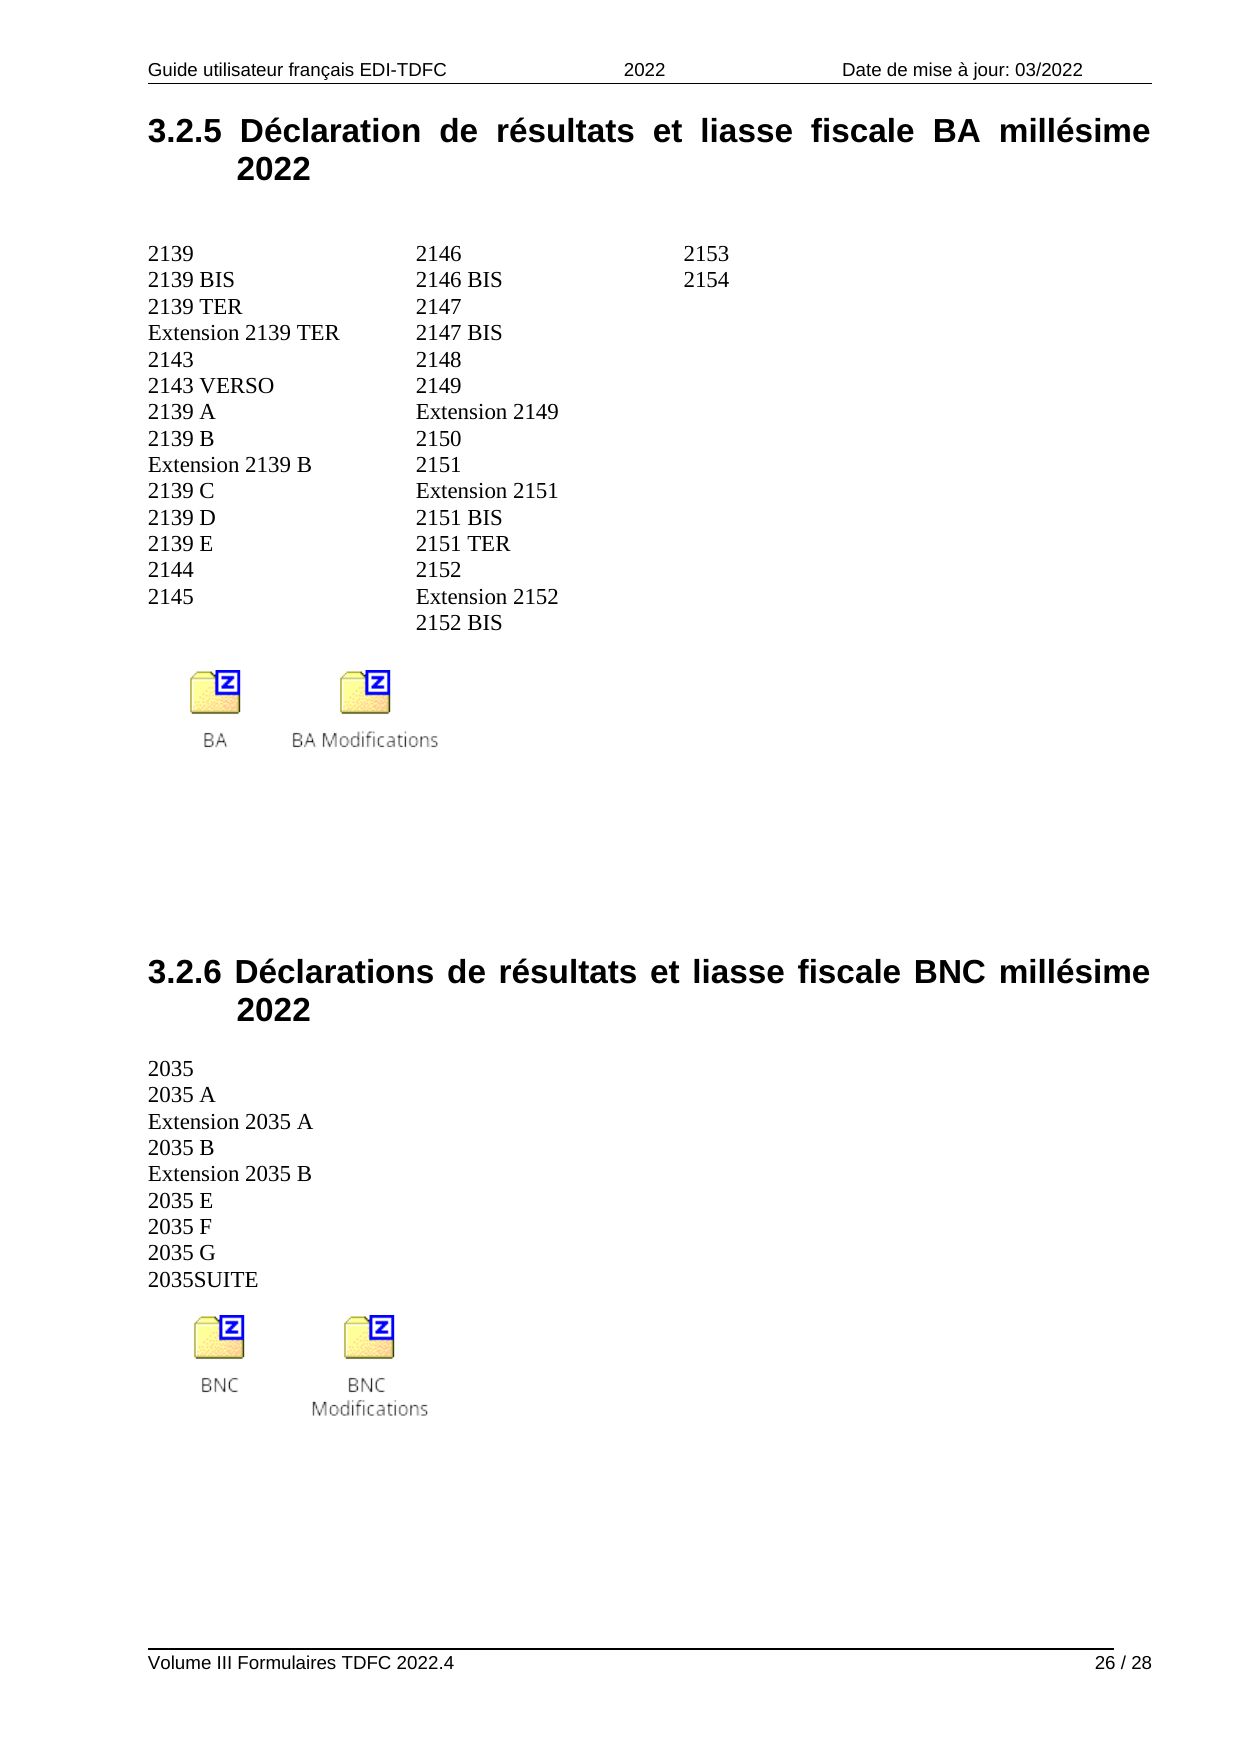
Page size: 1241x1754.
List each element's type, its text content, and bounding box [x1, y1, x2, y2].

text 2035 [148, 1055, 1152, 1081]
text 2035 F [148, 1213, 1152, 1239]
text 2035 E [148, 1187, 1152, 1213]
list 3.2.5 Déclaration de résultats et liasse fiscale BA millésime 2022 [148, 111, 1152, 187]
text Extension 2035 A [148, 1108, 1152, 1134]
table_header 2146 2146 BIS 2147 2147 BIS 2148 2149 Extension 2149 2150 2151 Extension 2151 2151 BIS 2151 TER 2152 Extension 2152 2152 BIS [404, 240, 672, 636]
table_header 2153 2154 [672, 240, 880, 636]
text 2035 A [148, 1081, 1152, 1108]
text 2035SUITE [148, 1266, 1152, 1292]
list 3.2.6 Déclarations de résultats et liasse fiscale BNC millésime 2022 [148, 952, 1152, 1029]
text 2035 B [148, 1134, 1152, 1160]
text Extension 2035 B [148, 1160, 1152, 1187]
table_header 2139 2139 BIS 2139 TER Extension 2139 TER 2143 2143 VERSO 2139 A 2139 B Extension 2139 B 2139 C 2139 D 2139 E 2144 2145 [136, 240, 404, 636]
text 2035 G [148, 1239, 1152, 1266]
